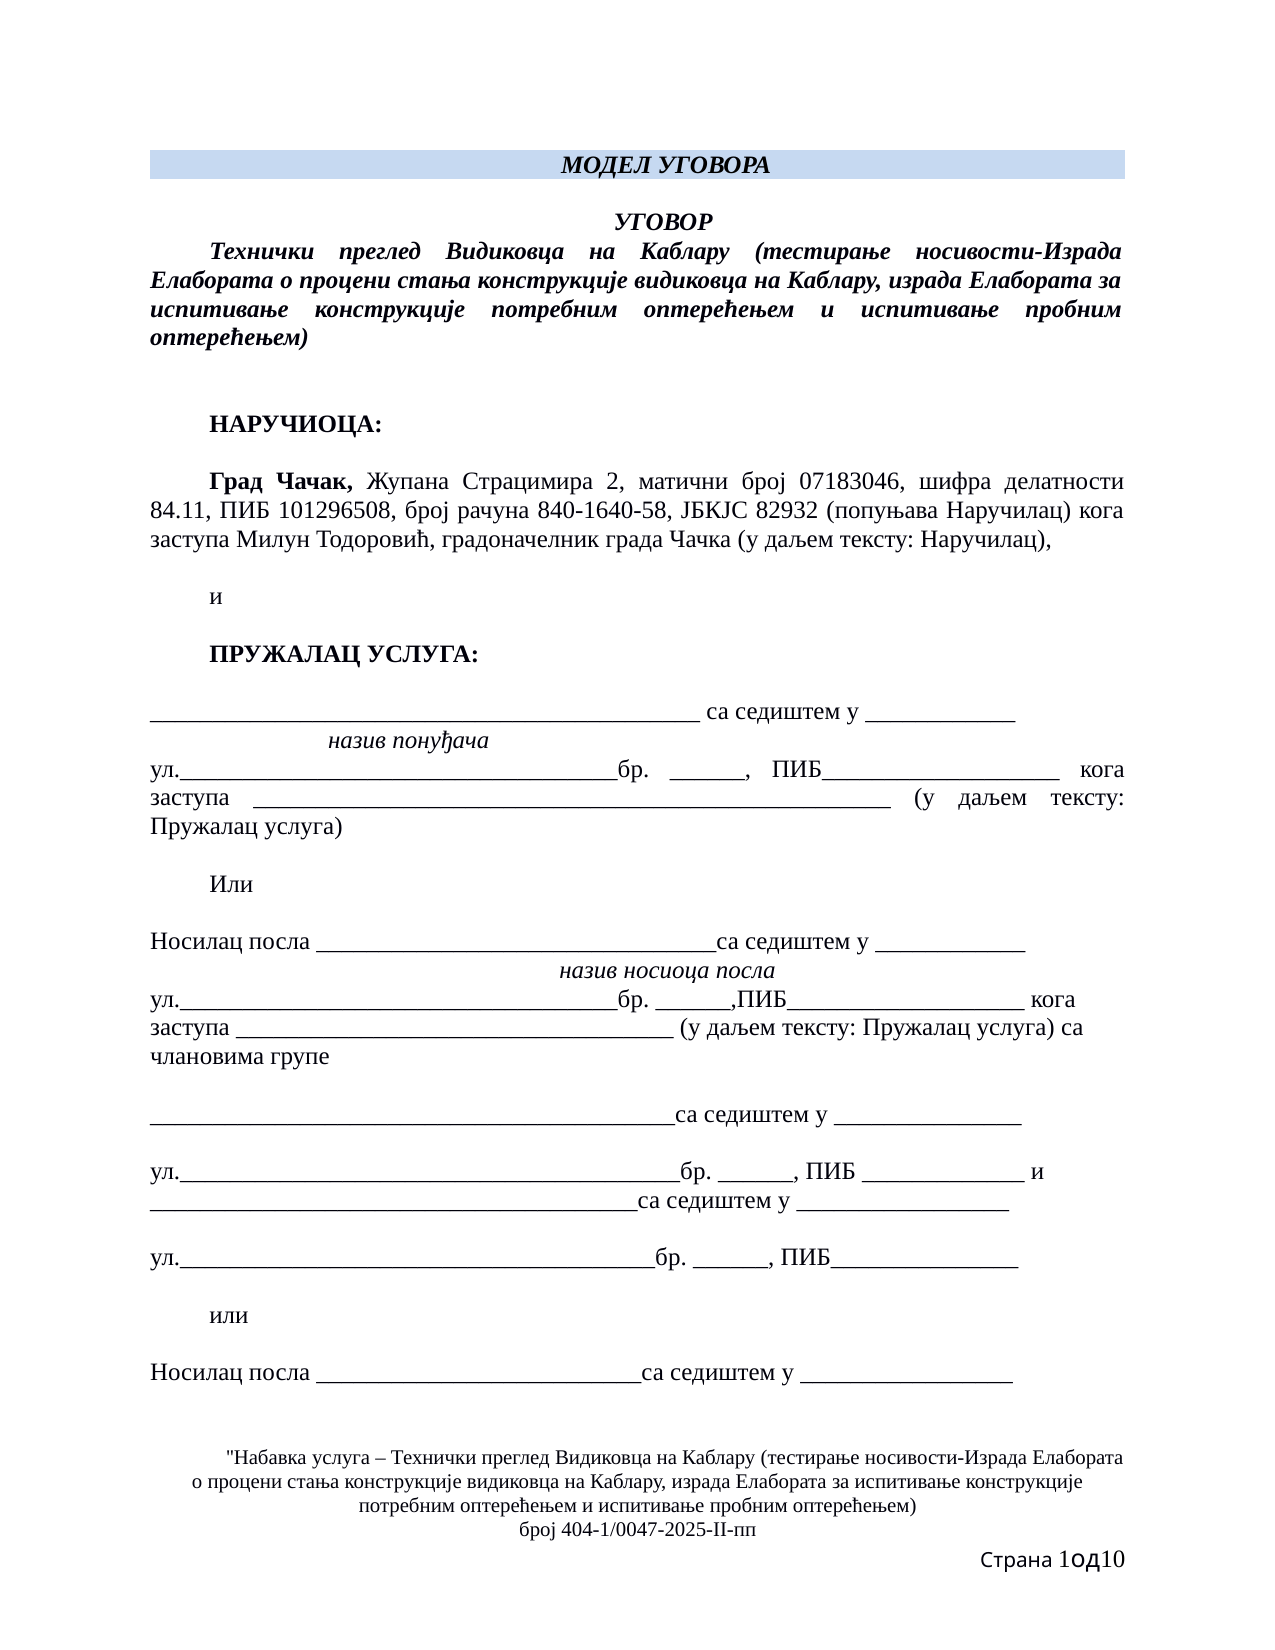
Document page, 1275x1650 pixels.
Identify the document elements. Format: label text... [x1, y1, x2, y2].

text ул.___________________________________бр. ______, ПИБ___________________ кога заступа ___________________________________________________ (у даљем тексту: Пружалац услуга) [150, 754, 1125, 840]
text ПРУЖАЛАЦ УСЛУГА: [150, 639, 1125, 667]
text МОДЕЛ УГОВОРА [150, 150, 1125, 179]
text назив носиоца посла [150, 955, 1125, 984]
text и [150, 581, 1125, 610]
text или [150, 1300, 1125, 1329]
text НАРУЧИОЦА: [150, 409, 1125, 437]
text Носилац посла ________________________________са седиштем у ____________ [150, 926, 1125, 955]
text __________________________________________са седиштем у _______________ [150, 1099, 1125, 1127]
text Технички преглед Видиковца на Каблару (тестирање носивости-Израда Елабората о процени стања конструкције видиковца на Каблару, израда Елабората за испитивање конструкције потребним оптерећењем и испитивање пробним оптерећењем) [150, 236, 1125, 351]
text Или [150, 869, 1125, 897]
text назив понуђача [150, 725, 1125, 754]
text ул.___________________________________бр. ______,ПИБ___________________ кога заступа ___________________________________ (у даљем тексту: Пружалац услуга) са члановима групе [150, 984, 1125, 1070]
text ул.________________________________________бр. ______, ПИБ _____________ и [150, 1156, 1125, 1185]
text ____________________________________________ са седиштем у ____________ [150, 696, 1125, 725]
text Носилац посла __________________________са седиштем у _________________ [150, 1357, 1125, 1386]
text УГОВОР [150, 207, 1125, 236]
text _______________________________________са седиштем у _________________ [150, 1185, 1125, 1214]
text ул.______________________________________бр. ______, ПИБ_______________ [150, 1242, 1125, 1271]
text Град Чачак, Жупана Страцимира 2, матични број 07183046, шифра делатности 84.11, ПИБ 101296508, број рачуна 840-1640-58, ЈБКЈС 82932 (попуњава Наручилац) кога заступа Милун Тодоровић, градоначелник града Чачка (у даљем тексту: Наручилац), [150, 466, 1125, 552]
